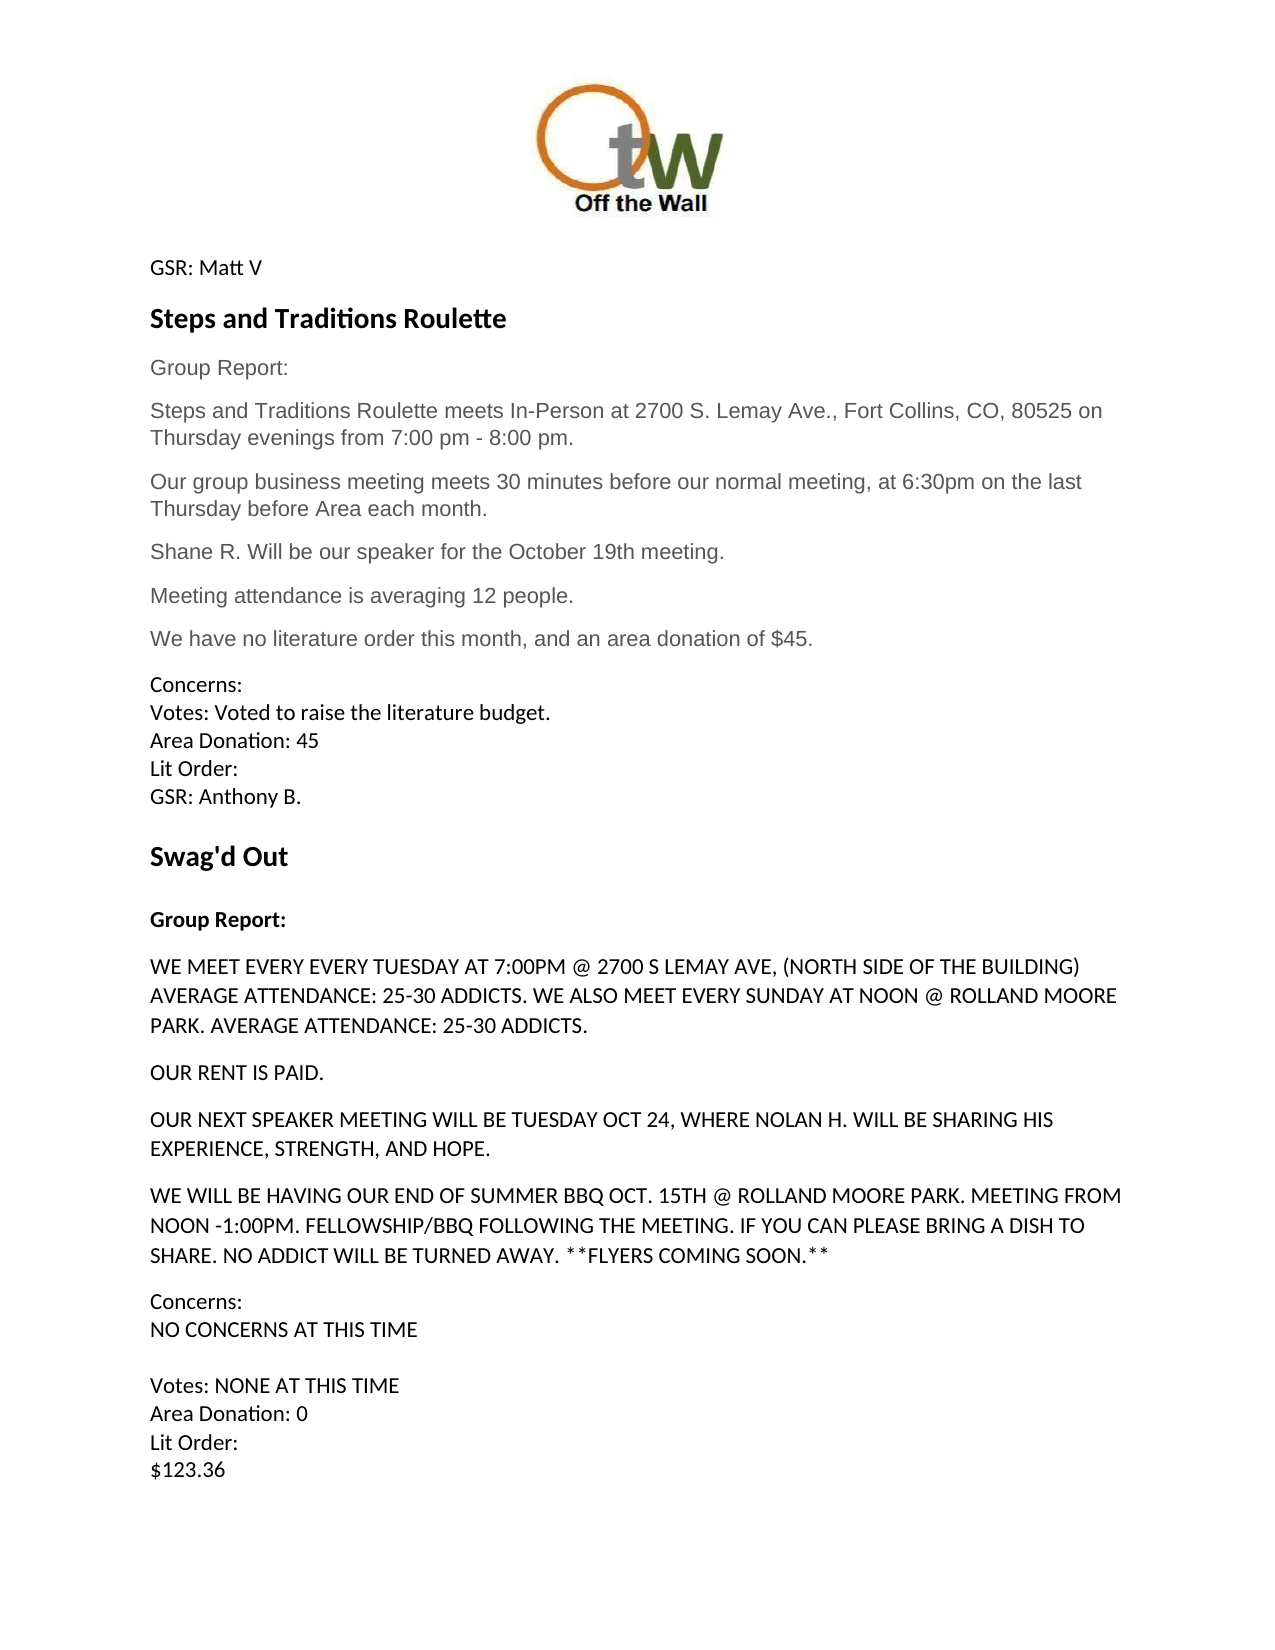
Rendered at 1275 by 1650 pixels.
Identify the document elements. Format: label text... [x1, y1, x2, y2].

text Shane R. Will be our speaker for the October 19th meeting. [150, 539, 1125, 564]
text Group Report: [150, 355, 1125, 380]
text Lit Order: [150, 1428, 1125, 1456]
text Concerns: [150, 1287, 1125, 1316]
text Votes: NONE AT THIS TIME [150, 1372, 1125, 1399]
text GSR: Matt V [150, 253, 1125, 281]
text Lit Order: [150, 754, 1125, 782]
text Votes: Voted to raise the literature budget. [150, 698, 1125, 726]
text $123.36 [150, 1456, 1125, 1484]
text We have no literature order this month, and an area donation of $45. [150, 626, 1125, 651]
text NO CONCERNS AT THIS TIME [150, 1316, 1125, 1343]
text GSR: Anthony B. [150, 782, 1125, 838]
text Concerns: [150, 670, 1125, 698]
text Swag'd Out Group Report: [150, 838, 1125, 933]
text WE WILL BE HAVING OUR END OF SUMMER BBQ OCT. 15TH @ ROLLAND MOORE PARK. MEETING FROM NOON -1:00PM. FELLOWSHIP/BBQ FOLLOWING THE MEETING. IF YOU CAN PLEASE BRING A DISH TO SHARE. NO ADDICT WILL BE TURNED AWAY. **FLYERS COMING SOON.** [150, 1181, 1125, 1269]
text Meeting attendance is averaging 12 people. [150, 583, 1125, 608]
text Our group business meeting meets 30 minutes before our normal meeting, at 6:30pm on the last Thursday before Area each month. [150, 469, 1125, 521]
text Steps and Traditions Roulette meets In-Person at 2700 S. Lemay Ave., Fort Collins, CO, 80525 on Thursday evenings from 7:00 pm - 8:00 pm. [150, 398, 1125, 450]
text Steps and Traditions Roulette [150, 300, 1125, 336]
text OUR NEXT SPEAKER MEETING WILL BE TUESDAY OCT 24, WHERE NOLAN H. WILL BE SHARING HIS EXPERIENCE, STRENGTH, AND HOPE. [150, 1105, 1125, 1163]
text OUR RENT IS PAID. [150, 1058, 1125, 1086]
text Area Donation: 0 [150, 1399, 1125, 1428]
text Area Donation: 45 [150, 726, 1125, 754]
text WE MEET EVERY EVERY TUESDAY AT 7:00PM @ 2700 S LEMAY AVE, (NORTH SIDE OF THE BUILDING) AVERAGE ATTENDANCE: 25-30 ADDICTS. WE ALSO MEET EVERY SUNDAY AT NOON @ ROLLAND MOORE PARK. AVERAGE ATTENDANCE: 25-30 ADDICTS. [150, 952, 1125, 1039]
